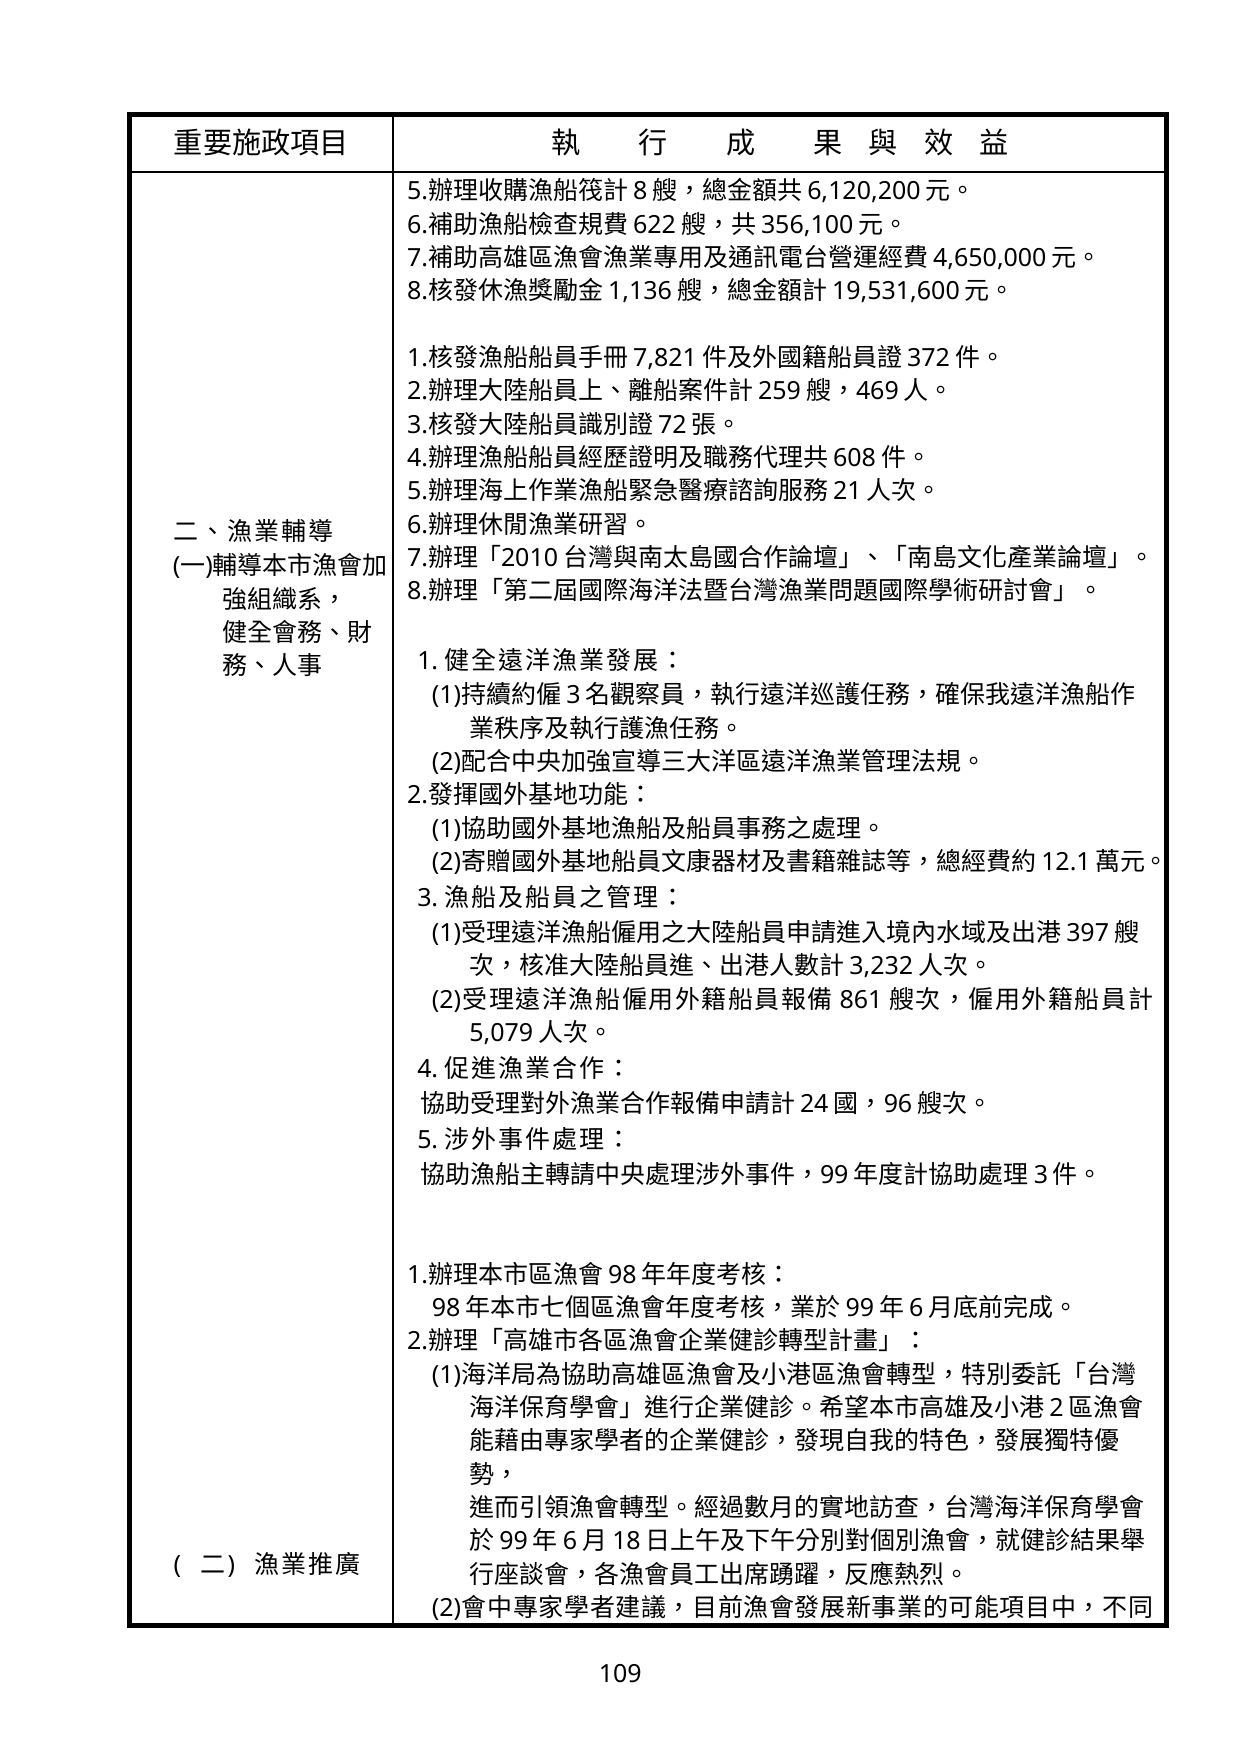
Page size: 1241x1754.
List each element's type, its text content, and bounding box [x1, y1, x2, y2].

table_cell 1.辦理研究、發展、考核、文書檔案管理。 2.完成現行檔案建檔20,444件。 依「政府採購法」、「事務管理手冊」及府頒相關規定，辦理庶務採購 及財產建檔管理。 辦理歲計、會計及統計業務： 1.配合年度施政計畫及法令規定，籌編年度預算。 2.依據相關法令規定執行年度各項預算，發揮預算執行之最高效益。 3.依照市府統計相關規定，加強統計資料之整理編報。 1.厲行人事公開、貫徹考、訓、用合一，以達專才專用、適才適用。 99年計申請高等考試三級考試分發錄取人員3人、身心障礙人員 特考分發錄取人員1人，公開甄選外補1人。 2.綜覈名實、信賞必罰，準確客觀考核及強化績效管理制度。各單位 主管確能依公務人員考績法等相關規定、平時考核紀錄及獎懲等作 為年終考績重要參考依據，並依業務執行績效作準確客觀之考評， 以落實績效管理。 3.提升公務人員英語能力，促進公務人力國際化。海洋局通過英語檢 定人數達16人，比例達25％。 4.落實推動型塑學習性政府行動方案，鼓勵公務人員終身學習。99 年平均業務相關學習時數達91.3小時，其中數位學習時數16.6小 時，實體時數平均74.7小時。 辦理政風管理業務： 1.透過辦理專題演講、有獎徵答測驗、編印機關宣導刊物、轉發宣導 資料及各項會議時機，加強政風法紀宣導，使員工均能知法守法， 不致誤蹈法網。 2.辦理業務稽核、政風訪查、問卷調查，發掘業務弊端缺失，並廣蒐 民眾興革意見與建言，提供業管單位作為改進及推動業務革新之參 據，績效良好。 3.落實公務機密及機關安全維護工作，杜絕洩密案件及危安事故發 生，確保機關人員設施之安全。 爭取市港合一。 99年度召開「高雄港市建設合一委員會」會議4次，討論市港建設 案件20案。 1.前鎮漁港 (1)辦理前鎮魚市場拍賣環境及動線改善工程。 (2)前鎮漁港公務船浮動碼頭工程。 (3)前鎮魚貨直銷中心電梯修護工程 (4)前鎮漁港碼頭區域阻車緣石工程。 (5)前鎮漁港北、中碼頭地坪整建及港區設施改善工程。 2.旗津地區漁港 (1)旗津漁港堤岸加高工程 (2)旗津漁港北堤阻車緣石設置工程 (3)旗津漁港自由長堤電力線路修復工程 (4)旗津漁港碼頭設施修繕工程 (5)中洲漁港老舊碼頭改善工程(委託設計及監造服務案) 3.小港臨海新村漁港 (1)小港臨海新村漁港景觀及設施改善工程 (2)小港臨海新村漁港遊艇下水設施吊裝掛架工程 (3)小港臨海新村遊艇設施聯外道路照明修繕工程 (4)小港臨海新村及鳳鼻頭漁港委託測量服務 4.柴山泊地平台整修工程。 5.原高雄縣政府辦理重大工程 (1)中芸漁港東防波堤延長工程 (2)白砂崙漁港護岸修復工程 (3)興達漁港碼頭舖面改善及港燈更新工程 (4)興達漁港遠洋泊區疏浚工程 (5)蚵子寮漁港整補場照明工程 (6)興達港區側溝頂版修復工程 (7)原高雄縣漁港漂流木(沉木)及淤泥清除工程 (8)99年度汕尾漁港疏浚土方標售業務 6完成前鎮等8處漁港清潔維護工作，總經費680萬元，計清除廢棄 物1000噸，並於風災後立即清理本市各漁港區之漂流木，共清運 118公噸，以維持港區航道淨空及漁船正常作業。 7.違反漁港法處分及勸導，加強港區安全巡視及公共安全維護，針對 違反漁港法行為如氨氣外洩事件等事件開立處分書14件，違規改 善通知單15件，維護港區作業環境安全。 8.鳳鼻頭漁港 為防堵凡那比颱風入侵台灣期間，海上漂流木受潮流影響湧入鳳鼻 頭漁港，於該港出海口佈設攔木網，防範漂流木湧入港區。 9.為杜絕登革熱大流行，不僅舉辦數場登革熱防治講習，亦在各漁港 區進行戶外噴藥工作，並依序在各漁港執行碼頭、閒置漁船的噴藥 作業，並加強孳生源清除工作，以達到全方位防治登革熱的目標。 10.行政院農業委員會漁業署辦理「第2屆十大魅力漁港徵選」，經過 全台47個漁港激烈角逐競爭，本市鼓山漁港與興達漁港分別獲選 為全台十大魅力漁港之時光隧道漁港及情比金堅漁港。 1.落實漁港多元化利用，計核准外國籍冷凍商輪進港卸魚13件，外 籍漁船進港10艘次，工作船進港作業56件。 2.漁港提供緊急避難，計有冷凍商輪3艘次，外籍漁船6艘次。 3.審查漁船進出港1,120件，以隨到隨辦方式辦理，成效良好。 4.開立違反漁港法行政處分書14件，金額63萬元。 5.收取漁港管理費約1152萬元。 6.提供小港臨海新村漁港供遊艇下水87次。 7.參加農委會漁業署主管漁港之代管業務評比獲得優等，成果良好。 8.鼓山漁港每日平均停泊遊艇15.4艘，停泊率為75.2%。 9.興達漁港提供遊艇、帆船停泊船席。 1.海洋事務之企劃、交流及發展： (1)99年3、4及5月份計辦理3梯次「海洋污染防治體驗營」，俾 達海污防治向下扎根之效，參加學校計9所，參加學童數計360 名。 (2)99年3月、6月、9月、12月發行「海洋高雄」季刊共四期， 每期1,500冊。 (3)99年11月30日發行「海洋新風潮」專輯1300冊及光碟1000 片。 2.海洋事務協調處理： 99年2月24日、5月19日、9月10日參與本府災害防救委員會 議共3次。 1.海洋資源之開發利用、生態保育、養護管理： (1)99年5月6日執行補充性魚苗採購及放流，計執行放流點帶石 斑魚苗20,000尾，藉以增加市轄海域魚類資源。 (2)補助東南沙漁民服務站維護等相關經費計新台幣27萬元。 2.海洋環境之監測及保護： (1)辦理「99年高雄市海域環境監測計畫」。 (2)每季執行海域環境採樣作業1次，全年共4次。 (3)每季執行海域環境檢測作業1次，全年共4次。 (4)持續更新並維護「高雄市海洋環境資訊系統」。 3.積極參與海洋環境資源保護組織，推動海洋環境及資源養護之工作 (1)參與珊瑚礁學會。 (2)參與海洋污染防治協會。 (3)99年3月20日至3月26日與國立中山大學合辦海資週活動，推廣海洋資源保育。 (4)99年10月14日至23日與國立臺灣海洋大學合辦「2010年泛洋遙測國際研討會」。 (5)於99年8月4日辦理「2010國際海洋論壇」。 (6)99年12月4日及5日參加柴山西海岸生態論壇。 (7)99年11月29日至12月1日與國立成功大學合辦「2010海洋中異常波浪國際研討會」。 (8)99年10月14、15日與國立高雄海洋科技大學合辦「2010海洋 文化國際學術研討會」。 (9)99年6月4日與國立高雄海洋科技大學合辦「海洋事務與教育 學術研討會」。 (10)99年8月31日至9月2日與國立臺灣海洋大學合辦「第11屆 亞太經濟合作組織（APEC）企業/私人部門參與海洋環境永續性 圓桌會議」。 1.海污防治工作之協調聯繫與執行： (1)99年5月26日至28日辦理「99年度海洋污染防治專業訓練班」。 (2)執行海洋污染災害應變通報處理事件7件。 (3)執行市轄海域稽查30次，陸域稽查21次。 (4)辦理市轄海域海污空中監測聯稽專案計畫(雄鷹計畫)10次。 2.海洋污染防治及災害緊急應變計畫策定執行： (1)99年2月24日召開「99年度高雄市海洋污染防治聯合防護體 系精進會議」。 (2)建置並維護「海洋污染防治展示室及宣導光廊」。 3.重大海洋污染應變演練： 99年8月18日與台灣中油股份有限公司石化事業部等高雄市海洋 團隊成員共同辦理「99年度高雄市海洋團隊海洋油污染緊急應變 演練」。 1.因應本市遊艇產業發展，海洋局正積極推動南星計畫區成立遊艇 產業製造專區，專區計畫案獲得台灣區遊艇公會會員熱烈回應，吸 引遊艇製造廠、相關零件五金廠及進出口商共23家廠商有意願投 資進駐，並於99年4月22日由遊艇公會代表投資廠商與陳菊市長 簽訂投資意向書。 2.99年編列南星計畫遊艇產業專區先期規劃作業費200萬元，並於 99年10月29日完成先期規劃，將採分期開發且委託公民營事業 自籌開發經費方式進行，開發面積113公頃，總開發經費預計約新 臺幣47億元，第一期預定於102年底開發完成，第二期預定於103 年底開發完成，全案並已於99年11月26日提送計畫予經濟部轉 報行政院核定計畫並申請補助3項公共設施經費共14億5,271萬 元，全案刻依程序審議中。 「2010高雄海洋博覽會暨遊艇展」主活動於8月6至9日舉行，其 內容有海洋科技文化教育展示、海洋產業市集(海洋手工藝品、休閒 產業、海洋食品展、海洋生技產品等)、船舶展、遊艇展、環港觀光 船、東沙特展、海洋音樂演唱會等活動，因活動主題意象明確，參觀 人數達13,0541人次(較2009年110,491人次，增加約18%），預估 創造產值50,087,850元。 1.為強化造訪高雄港郵輪之遊客服務，海洋局於11月17日與交通部 觀光局高雄航空站旅客服務中心巫主任商討郵輪進港如何加強遊 客服務事宜，以營造友善城市形象。 2.海洋局推動郵輪母港計畫,99年度計有15艘次郵輪載運旅客進出 高雄港計27,295人次，較98年度全年5艘次4,473位旅客，船數 計增加3倍，旅客人數增加6.1倍，使高雄港成為郵輪母港成果豐 碩。相關推動郵輪經濟成果於99年11月23日民眾日報詳予刊載。 3.爭取交通部觀光局補助450萬元辦理「高高屏跨域觀光發展規劃」 委託技術服務案，該規劃案內容主要係以高雄港之郵輪母港開發及 以其為中心建構高屏海上藍色公路系統整體發展之規劃，已於99 年12月完成規劃成果報告書。 1.辦理2010高雄重型帆船體驗營： 海洋局於4月至7月辦理2010高雄重型帆船體驗營，共13梯次， 體驗人員745人。 2.舉辦「2010高雄國際重型帆船邀請賽」： 為推廣全民運動，落實海洋首都、健康城市之施政目標，吸引國人 對重型帆船運動的了解與興趣，配合我國帆船協會於99年7月2 至3日在本市西子灣至左營柴山海域辦理本項競賽，希藉由本項 活動行銷高雄市與高雄港，讓鄰近國家及國際友人瞭解高雄市的進 步與熱情，參賽之中外帆船計有14艘，選手有71人。 3.免費開放西子灣南岬頭沙灘： 為提供民眾賞景空間，積極協商中山大學並興建西子灣南岬頭景觀 步道，並順利於99年2月14日春節大年初一正式開放，每日開放 時間為中午12時至下午18時，民眾可經由此步道免費進入西子灣 南岬頭沙灘區觀賞西灣美景及大船出入港，經統計自開放以來迄 12月底止約吸引29,948位遊客。 1.核准漁船建造、改造、改裝304件。 2.核發漁業執照1,713件。 3.核發漁船配油手冊541件。 4.核處漁船(員)各類違規計96件。 5.辦理收購漁船筏計8艘，總金額共6,120,200元。 6.補助漁船檢查規費622艘，共356,100元。 7.補助高雄區漁會漁業專用及通訊電台營運經費4,650,000元。 8.核發休漁獎勵金1,136艘，總金額計19,531,600元。 1.核發漁船船員手冊7,821件及外國籍船員證372件。 2.辦理大陸船員上、離船案件計259艘，469人。 3.核發大陸船員識別證72張。 4.辦理漁船船員經歷證明及職務代理共608件。 5.辦理海上作業漁船緊急醫療諮詢服務21人次。 6.辦理休閒漁業研習。 7.辦理「2010台灣與南太島國合作論壇」、「南島文化產業論壇」。 8.辦理「第二屆國際海洋法暨台灣漁業問題國際學術研討會」。 1.健全遠洋漁業發展： (1)持續約僱3名觀察員，執行遠洋巡護任務，確保我遠洋漁船作業秩序及執行護漁任務。 (2)配合中央加強宣導三大洋區遠洋漁業管理法規。 2.發揮國外基地功能： (1)協助國外基地漁船及船員事務之處理。 (2)寄贈國外基地船員文康器材及書籍雜誌等，總經費約12.1萬元。 3.漁船及船員之管理： (1)受理遠洋漁船僱用之大陸船員申請進入境內水域及出港397艘次，核准大陸船員進、出港人數計3,232人次。 (2)受理遠洋漁船僱用外籍船員報備861艘次，僱用外籍船員計 5,079人次。 4.促進漁業合作： 協助受理對外漁業合作報備申請計24國，96艘次。 5.涉外事件處理： 協助漁船主轉請中央處理涉外事件，99年度計協助處理3件。 1.辦理本市區漁會98年年度考核： 98年本市七個區漁會年度考核，業於99年6月底前完成。 2.辦理「高雄市各區漁會企業健診轉型計畫」： (1)海洋局為協助高雄區漁會及小港區漁會轉型，特別委託「台灣 海洋保育學會」進行企業健診。希望本市高雄及小港2區漁會 能藉由專家學者的企業健診，發現自我的特色，發展獨特優勢， 進而引領漁會轉型。經過數月的實地訪查，台灣海洋保育學會 於99年6月18日上午及下午分別對個別漁會，就健診結果舉 行座談會，各漁會員工出席踴躍，反應熱烈。 (2)會中專家學者建議，目前漁會發展新事業的可能項目中，不同 型態的服務事業及休閒漁業成為關鍵性產業，漁會透過加工、 品牌建立方式將當地代表性漁獲研發成具有特色的產品如海洋 三寶，或創造具地方文化特色的產業如紅毛港歷史，藉此增加 漁會的附加價值與知名度，帶動當地產業與漁村經濟的繁榮。 3.「前鎮漁港魚市場環境及拍賣動線改善工程計畫」： (1)為改善拍賣場內環境衛生，提高魚貨品質與價格，促進消費者購買意願，增加漁民收益，並紓解晨間拍賣紛亂現象，99年度特編列追加預算新台幣800萬元整，以執行「前鎮漁港魚市場環境及拍賣動線改善工程計畫」。 (2)其改善與增設內容包括：1.新設簡易魚體處理區及魚體不落地設施、2.新設海水簡易淨化設備、3.整修魚市場環場水溝及連 接區鋪面、4.增設監視系統、5.改善魚市場進出口地坪及規劃小 型車停車場。 4.99年度委託漁會辦理獎勵推廣漁民購置新式漁機具事宜經參酌本 市各漁業團體意見，補助獎勵項目為漁民需求較大之船外機（18 台）、衛星導航系統(GPS)(7台），總計新台幣25萬元。 1.協助執行「魚市場水產品衛生品質抽驗監測」計畫： (1)99年度「魚市場水產品衛生品質抽驗監測」計畫，全國區分三個區域，本市屬於第二區域範圍(南區、東區)由國立高雄海洋科技大學連壯林教授負責5個魚市場(岡山、梓官、前鎮、東港、台東新港魚市場）。 (2)前鎮魚市場(共計採樣8次，預定採樣件數72件)採樣區分： A.個別採樣：由計畫執行單位協同魚市場人員採樣，時間為5 月22日、6月19日、7月3及31日、9月11日、10月16日。 B.聯合採樣：由計畫執行單位、衛生單位與魚市場人員聯合採樣，時間為8月21日及11月13日。 (3)抽驗檢測項目包括保鮮劑快速檢測（二氧化硫、過氧化氫、硼砂、甲醛），藥物殘留快速檢測(氯黴素、呋喃代謝物【AOZ】、孔雀綠、磺胺藥劑)。 2.辦理水產飼料採樣分析： 為執行99年度「加強水產飼料管理計畫」，依據「飼料管理法」有 關規定，本(海洋)局業於99年5月14日針對本市進口魚、蝦水產 飼料進行採樣抽驗，並將樣品於5月18日送請指定研究單位(行政 院農業委員會水產試驗所、財團法人中央畜產會)化驗飼料中飼料 登記成分、重金屬、藥物殘留。經送檢單位函復其檢驗報告皆符合 檢驗標準(本檢驗報告業於99年6月8日以高市海五字第0990008 602號函告漁業署知悉)。 3.召開「高雄市政府環境保護與食品安全聯繫會議」99年度第3次 會議(99年6月30日）： 本聯繫會議之召開係中央單位(衛生署、環保署及農委會)以首長名 義發聯名信，致本市葉前市長請支持並督導轄屬相關局處參照中央 模式設立聯繫窗口，定期召開跨局處之會報。並經95年12月14 日高雄市政府衛生局召開跨局處會議，決議成立跨局處會報，層級 為各主辦科室，以增加本府相關環保、農業及衛生單位橫向聯繫。 會議召開每季一次，主辦單位為各局輪流辦理，遇重大事件由該事 件主政單位提出召開臨時會，會議形式不拘。 4.推廣新製水產加工品案： 99年度推廣新製水產加工品，採購「洋蔥鮪魚罐頭」330打，本案 業於99年6月22日完成開標，於99年6月25日完成訂約，並於 99年8月3日完成驗收交貨。 5.辦理99年度開發新水產加工品及示範推廣「水產原料副產品高附 加價值開發計畫-台灣鯛魚皮膠原蛋白化妝品之研發與推廣」計畫： (1)台灣鯛是我國陸上養殖主要魚類每年產量達8萬餘公噸，每年 以冷凍外銷世界各國達3萬餘公噸，是本市水產加工產業主要 產品，為提高該產品原料副產品附加價值及提供國立高雄海洋 科技大學學生實習機會特與該校共同辦理本計畫。 (2)本計畫重要工作項目： A.由台灣鯛片加工廠取得新鮮魚皮原料並製備膠原蛋白，提供做為生物材料。 B.大量製作保濕乳液商品－「海洋滋潤露」產品，提供國人試 用評估，並提供海洋局500瓶30毫升裝作為推廣之用。 C.印製文宣製品，提高國人對台灣鯛魚皮膠原蛋白美容產品的 接受度。 6.配合中央執行「有機水產品(藻類)認證管理及查驗取締計畫」： (1)99年度執行有機藻類產品標示檢查及品質抽驗工作業於10月 19日會同財團法人台灣養殖漁業發展基金會至本市轄內有機 生產廠及販售地點，隨機選擇進行標示檢查及採樣送檢有機水 產品(藻類)。本市分配農藥殘留抽驗4件(送農業藥物毒物試 驗所）、食品添加物抽驗4件(送財團法人食品工業發展研究所 ）、標示檢查8件合計16件。本次查獲涉違反「農產品生產及 驗證管理法」第5條及「有機農產品及有機農產加工品驗證管 理辦法」第24條等相關規定計3件（經營業者轄屬原高雄縣1 件、宜蘭縣2件）。以上3件違規案件均標示為國產品，外包裝 標示美國之「國家有機標章」，但未標示驗證機構名稱及有機農 產品驗證證書字號。本案業依據「農產品生產及驗證管理法」 第2條規定，函送該主管機關妥處。 (2)另有關新北市政府(原臺北縣政府)農業局函送設籍本市「安健 美股份有限公司」之「藍綠藻」產品及新竹縣政府函送(99年 10月7日府農牧字第0990160220號函）設籍本市「久禾生物 科技有限公司」之「藍綠藻」產品，經標示檢查結果涉與規定 不符，請本府依規定妥處案，因涉違反「農產品生產及驗證管 理法」相關規定，依據該法第23條第1項第2款規定各處以行 政罰鍰新台幣6萬元整，並分別於11月9日及18日完成繳納。 7.為加強本市遠洋大宗漁獲物(含超低溫鮪魚)推廣行銷，為加強行銷 本市遠洋大宗漁獲物，製作本市遠洋大宗漁獲物60秒CF廣告帶， 於旗津漁港LED牆及本市公車上播放。 8.辦理2010年「台灣漁業生技日」： (1)本市(原高雄縣)近海漁業與養殖漁業發達，然而近年來傳統漁業面臨瓶頸，市(原縣)府積極輔導各區漁會進行漁業轉型，研 發各式漁產品精緻伴手禮，並提出的漁業生技政策，結合漁業與生技，希望為漁民與漁業開拓更寬廣的未來。 (2)本活動於99年9月23日辦理，結合高苑科技大學辦理食品生技產業應用研討會、漁業生技產品義賣、展銷及愛心義診等活動，藉以宣傳研發漁業生技產品之成果，同時結合舞臺活動推廣台灣優質的漁產品、保健食品及保養品等。 (3)高雄長庚紀念醫院及慈惠醫院也熱烈響應本次活動，於活動現 場進行愛心義診，針對漁民、弱勢團體與在地鄉親等提供健康檢測與諮詢，讓民眾得知自己的健康狀況，提升民眾對健康養生之重視。 9.辦理「海洋食品展」： (1)為推廣行銷本市遠洋大宗漁獲物(鮪魚、魷魚、秋刀魚)及輔導 本市水產加工產業，海洋局特於99年8月6~9日辦理「2010 高雄海洋博覽會暨遊艇展」活動中，與台灣區冷凍水產工業同 業公會統籌共同辦理「2010年高雄海洋博覽會暨遊艇展－高雄 海洋食品展」活動，提供參展廠商行銷精緻漁產品及品牌意象 行銷。 (2)為輔導本市水產加工廠商並拓展本市遠洋大宗漁獲物魷魚、鮪 魚、秋刀魚等內、外銷市場及提高漁獲物附加價值，與台灣區 冷凍水產工業同業公會以共同辦理方式，參加中華民國對外貿 易發展協會於99年11月4日至7日假高雄巨蛋辦理之「2010 高雄食品展」。並於展覽會現場展售精緻漁產品及舉辦品嚐試吃 活動，藉以提升台灣漁產品知名度及瞭解消費者反應作為品牌 意象行銷場所。「2010年高雄食品展覽會」總展位數達260展 位，國內外參展廠商153家。本屆展覽活動共計4天，估計參 觀人數約有6萬人次，觀展人潮盛況空前。 10.辦理超低溫鮪魚推廣行銷： 輔導本市超低溫鮪魚業者參加99年6月23至26日在台北南港展 覽館舉行之「2010台北國際食品展」，總參觀人數共達55,081人 次；另亦輔導業者參加99年11月4至7日在高雄巨蛋舉行之「2010 高雄食品展」設置「超低溫鮪魚主題區」，辦理推廣行銷本市超低 溫鮪魚生魚片、握壽司展售，並規劃有8場次超低溫鮪魚品嚐試 吃活動，每場次各發送100份試吃品。 11.輔導本市漁會及水產加工業者參加全國水產精品評選： (1)99年全國水產精品評選結果出爐，大高雄成績亮眼，全國計3 家漁會的漁產品入選，大高雄就佔了2家，而且2漁會雙雙獲選2項產品，有林園區漁會黃金蝦XO醬禮盒鱸魚鬆組及台園膠原蛋白凍，梓官區漁會冷凍薄鹽魚土魠魚片及冷藏野生烏魚子，另外高品質的利豐超低溫黑鮪魚生魚片也獲選，大高雄的乾製品，匯永實業股份有限公司的銀養魚鬆禮盒、味一食品有限公司的旗魚鬆亦獲選，大高雄優質水產品獲選比例近1/3。 (2)經嚴格評選出來的頂級水產品，將授與使用漁業署「『海宴』－優質水產‧金鑽一生」證明標章，該標章業經向經濟部智慧財產局註冊通過，其他產品或廠商不得使用或模仿此標章。 12.開放「高雄市漁業文化館」宣導本市漁業知識及文化： 為提供學童戶外教學及提供遊客了解本市漁業產業，於海洋局地 下一樓建置「漁業文化館」，文化館內設置鮪魚館、魷魚館及介紹 本市拖網、沿近海漁業、水產加工及水產養殖等漁業產業，透過 展示品及導覽簡介使社會大眾更加了解台灣整體漁業現況、漁業 產業、漁業與生活、科學關係等知識，並對本市整體漁業產業文 化之發展及重要性有更進一步之瞭解。99年度1月至12月止共 計有106個學校團體5,163人次預約參觀。 13.輔導本市漁會辦理漁事、四健、家政推廣教育。 14.定期、不定期派員輔導、考核、檢查市場業務。 動力漁船保險： 依據「高雄市動力漁船保險補助自治條例」規定，辦理本市籍100 噸以下漁船保險，99年1月至12月止計276艘次投保，補助保險費 共計9,677,830元。 依據「高雄市漁業災害救助自治條例」規定辦理漁業災害救助，99 年1月至12月止辦理漁民災害死亡計3件，失蹤3件，殘廢1件， 漁船沉沒5件，共發放救助金1,495,000元。 依據「老年農民福利津貼暫行條例」規定，輔導漁會辦理該項津貼發 放作業，99年1月至12月止共計核撥新台幣77,800,000元。 [394, 173, 1164, 1623]
table_header 重要施政項目 [132, 117, 392, 171]
table_header 執 行 成 果 與 效 益 [394, 117, 1164, 171]
table_cell 二、漁業輔導 (一)輔導本市漁會加強組織系， 健全會務、財務、人事 (二)漁業推廣 [132, 173, 392, 1623]
